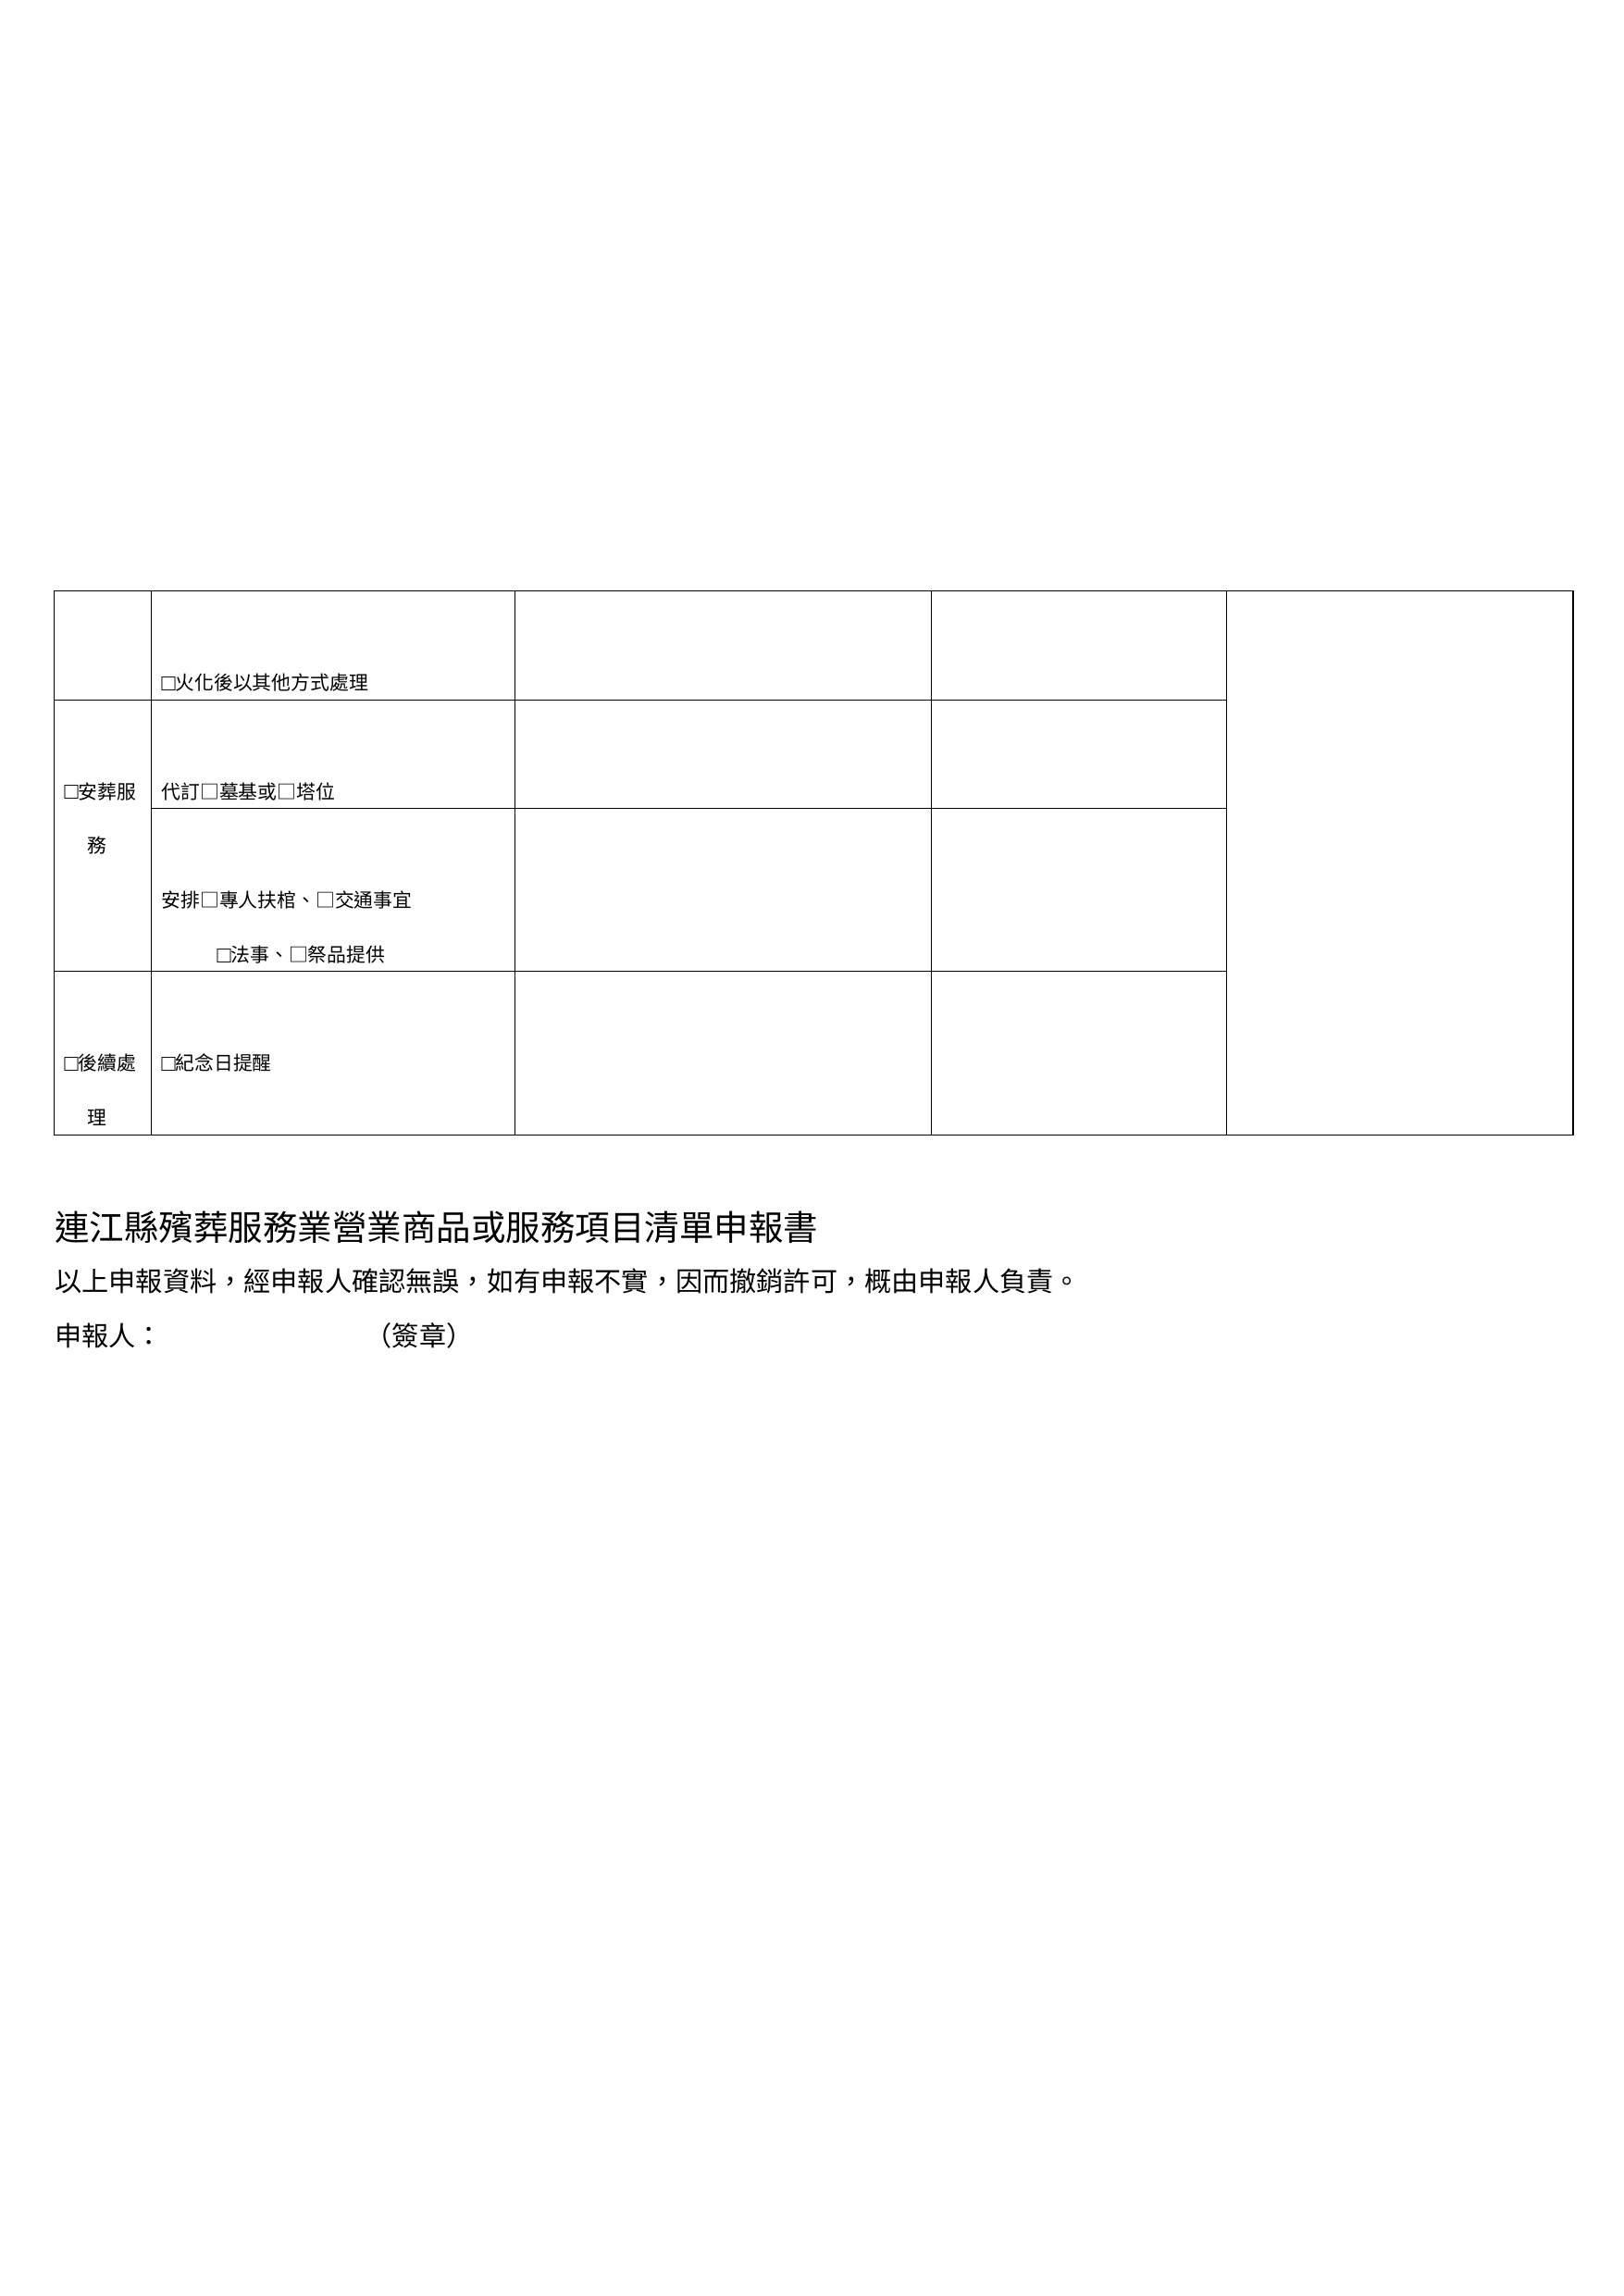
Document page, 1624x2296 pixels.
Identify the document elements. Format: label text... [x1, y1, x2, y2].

table_cell □火化後以其他方式處理 [152, 591, 514, 700]
table_cell □後續處理 [55, 972, 151, 1135]
table_cell [515, 809, 931, 971]
table_cell [515, 972, 931, 1135]
table_cell □安葬服務 [55, 701, 151, 971]
table_cell [515, 701, 931, 808]
table_cell [932, 591, 1226, 700]
table_cell [932, 972, 1226, 1135]
table_cell [515, 591, 931, 700]
text 連江縣殯葬服務業營業商品或服務項目清單申報書 [55, 1188, 1568, 1243]
table_cell 安排□專人扶棺、□交通事宜 □法事、□祭品提供 [152, 809, 514, 971]
table_cell 代訂□墓基或□塔位 [152, 701, 514, 808]
table_cell [932, 701, 1226, 808]
table_cell □紀念日提醒 [152, 972, 514, 1135]
text 以上申報資料，經申報人確認無誤，如有申報不實，因而撤銷許可，概由申報人負責。 [55, 1243, 1568, 1297]
text 申報人： （簽章） [55, 1297, 1568, 1352]
table_cell [932, 809, 1226, 971]
